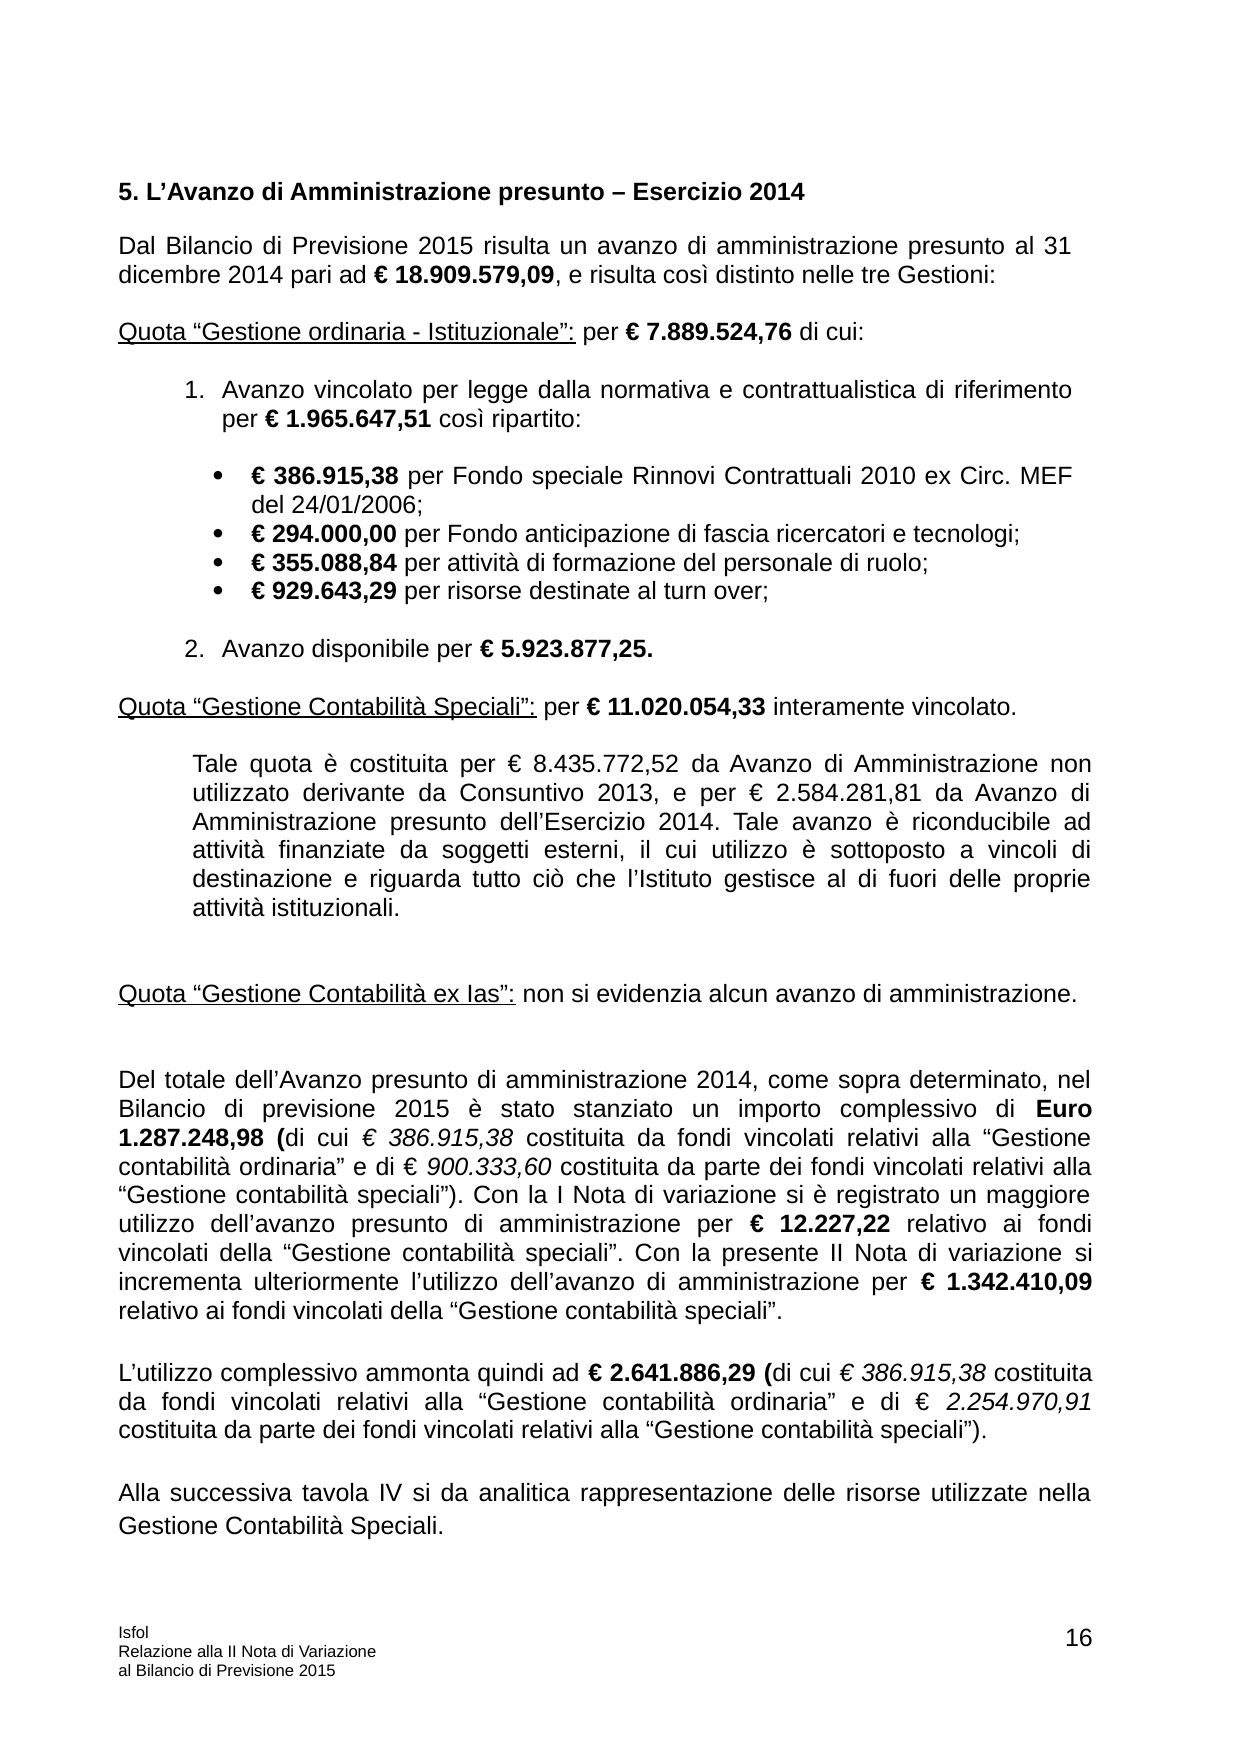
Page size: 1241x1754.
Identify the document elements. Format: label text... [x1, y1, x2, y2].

text Dal Bilancio di Previsione 2015 risulta un avanzo di amministrazione presunto al 31 dicembre 2014 pari ad € 18.909.579,09, e risulta così distinto nelle tre Gestioni: [118, 231, 1074, 288]
text Alla successiva tavola IV si da analitica rappresentazione delle risorse utilizzate nella Gestione Contabilità Speciali. [118, 1478, 1093, 1540]
subtitle Avanzo disponibile per € 5.923.877,25. [184, 634, 1074, 663]
text 5. L’Avanzo di Amministrazione presunto – Esercizio 2014 [118, 177, 1092, 206]
subtitle Quota “Gestione Contabilità Speciali”: per € 11.020.054,33 interamente vincolato. [118, 691, 1074, 720]
text Quota “Gestione Contabilità ex Ias”: non si evidenzia alcun avanzo di amministrazione. [118, 979, 1092, 1008]
list € 294.000,00 per Fondo anticipazione di fascia ricercatori e tecnologi; [213, 519, 1074, 547]
subtitle Quota “Gestione ordinaria - Istituzionale”: per € 7.889.524,76 di cui: [118, 317, 1092, 346]
text L’utilizzo complessivo ammonta quindi ad € 2.641.886,29 (di cui € 386.915,38 costituita da fondi vincolati relativi alla “Gestione contabilità ordinaria” e di € 2.254.970,91 costituita da parte dei fondi vincolati relativi alla “Gestione contabilità speciali”). [118, 1358, 1092, 1445]
text Del totale dell’Avanzo presunto di amministrazione 2014, come sopra determinato, nel Bilancio di previsione 2015 è stato stanziato un importo complessivo di Euro 1.287.248,98 (di cui € 386.915,38 costituita da fondi vincolati relativi alla “Gestione contabilità ordinaria” e di € 900.333,60 costituita da parte dei fondi vincolati relativi alla “Gestione contabilità speciali”). Con la I Nota di variazione si è registrato un maggiore utilizzo dell’avanzo presunto di amministrazione per € 12.227,22 relativo ai fondi vincolati della “Gestione contabilità speciali”. Con la presente II Nota di variazione si incrementa ulteriormente l’utilizzo dell’avanzo di amministrazione per € 1.342.410,09 relativo ai fondi vincolati della “Gestione contabilità speciali”. [118, 1065, 1092, 1325]
text Tale quota è costituita per € 8.435.772,52 da Avanzo di Amministrazione non utilizzato derivante da Consuntivo 2013, e per € 2.584.281,81 da Avanzo di Amministrazione presunto dell’Esercizio 2014. Tale avanzo è riconducibile ad attività finanziate da soggetti esterni, il cui utilizzo è sottoposto a vincoli di destinazione e riguarda tutto ciò che l’Istituto gestisce al di fuori delle proprie attività istituzionali. [192, 749, 1092, 921]
subtitle Avanzo vincolato per legge dalla normativa e contrattualistica di riferimento per € 1.965.647,51 così ripartito: [184, 375, 1074, 432]
list € 355.088,84 per attività di formazione del personale di ruolo; [213, 547, 1074, 576]
list € 386.915,38 per Fondo speciale Rinnovi Contrattuali 2010 ex Circ. MEF del 24/01/2006; [213, 461, 1074, 519]
list € 929.643,29 per risorse destinate al turn over; [213, 576, 1074, 605]
